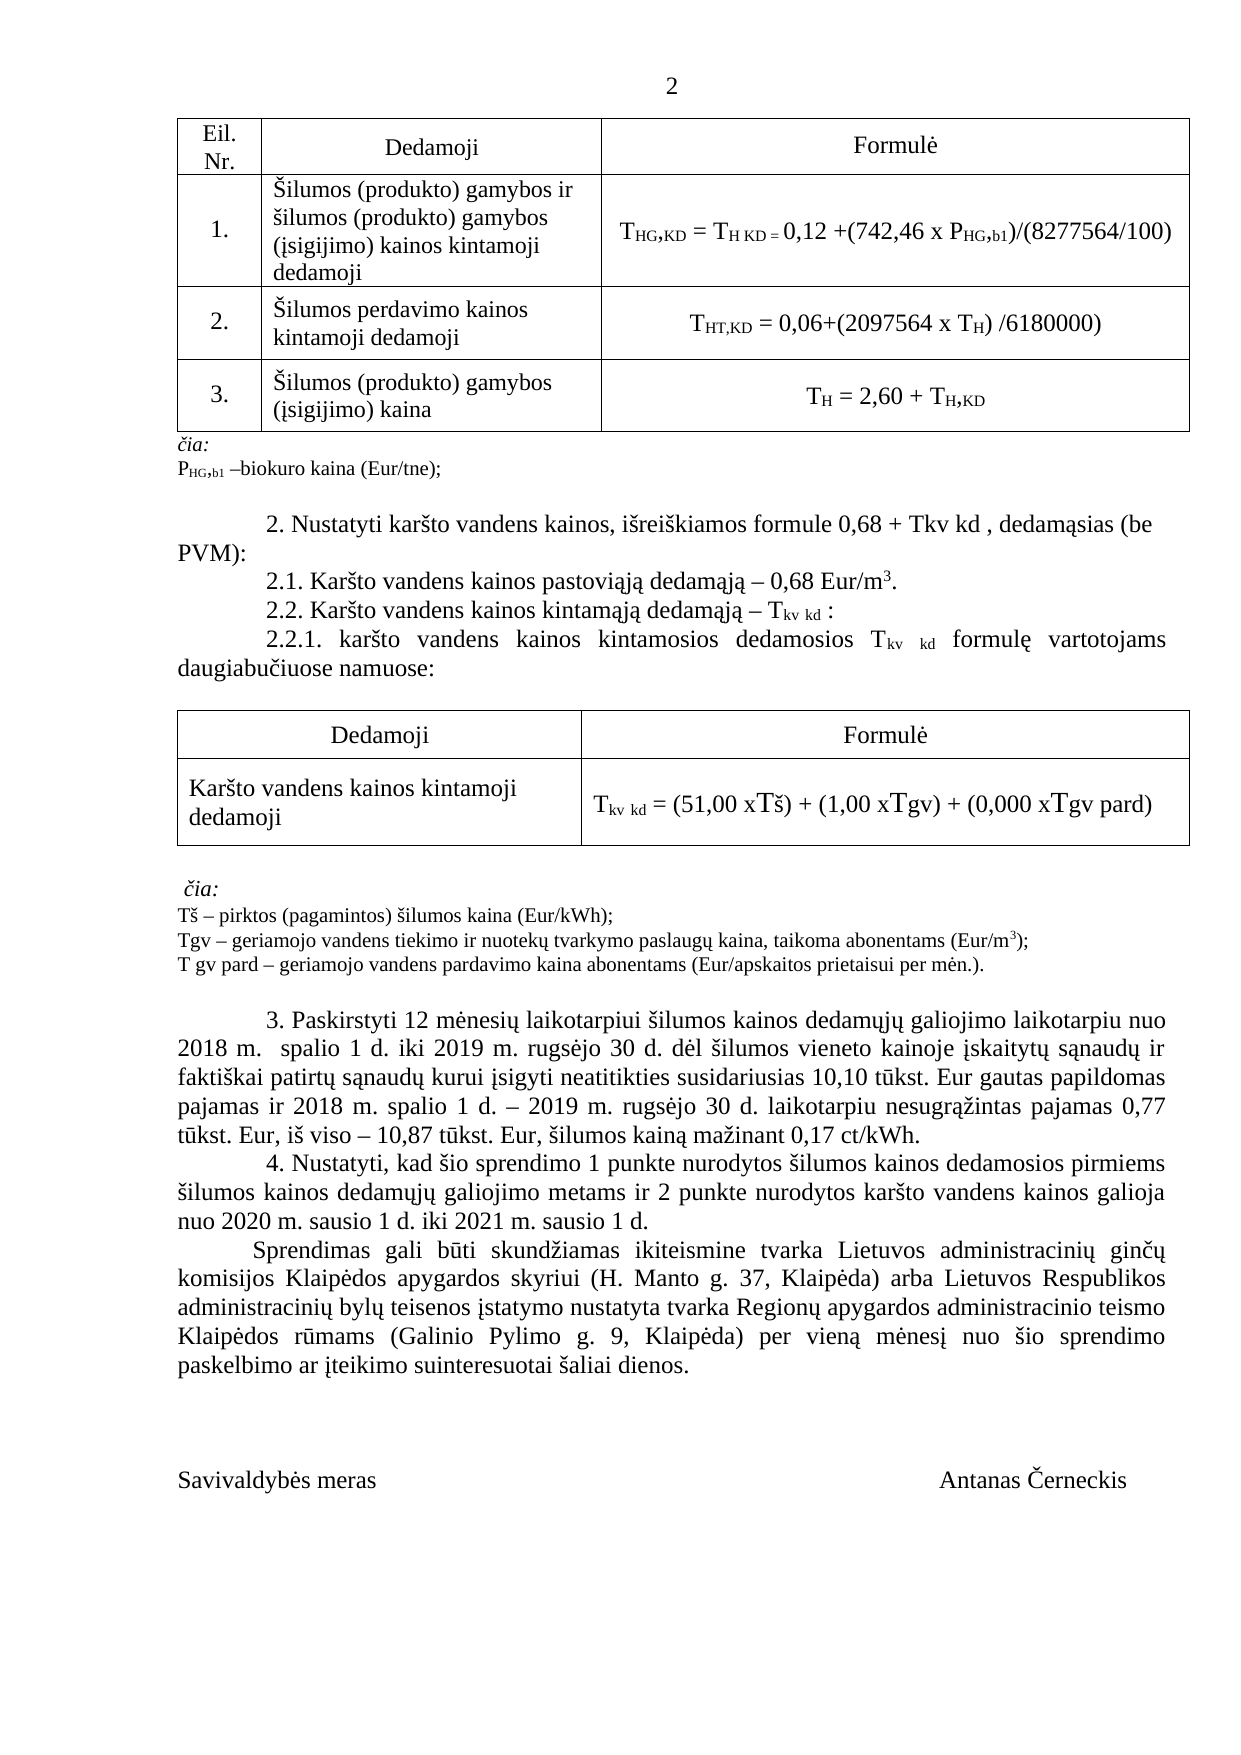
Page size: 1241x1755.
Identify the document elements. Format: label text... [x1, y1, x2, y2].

text 4. Nustatyti, kad šio sprendimo 1 punkte nurodytos šilumos kainos dedamosios pirmiems šilumos kainos dedamųjų galiojimo metams ir 2 punkte nurodytos karšto vandens kainos galioja nuo 2020 m. sausio 1 d. iki 2021 m. sausio 1 d. [177, 1148, 1167, 1235]
table_cell 2. [178, 287, 261, 359]
table_header Formulė [582, 711, 1189, 758]
text 2.2. Karšto vandens kainos kintamąją dedamąją – Tkv kd : [177, 595, 1167, 624]
table_cell Karšto vandens kainos kintamoji dedamoji [178, 759, 581, 845]
table_cell Šilumos (produkto) gamybos ir šilumos (produkto) gamybos (įsigijimo) kainos kintamoji dedamoji [262, 175, 601, 286]
table_header Dedamoji [178, 711, 581, 758]
table_cell Šilumos (produkto) gamybos (įsigijimo) kaina [262, 360, 601, 431]
text 3. Paskirstyti 12 mėnesių laikotarpiui šilumos kainos dedamųjų galiojimo laikotarpiu nuo 2018 m. spalio 1 d. iki 2019 m. rugsėjo 30 d. dėl šilumos vieneto kainoje įskaitytų sąnaudų ir faktiškai patirtų sąnaudų kurui įsigyti neatitikties susidariusias 10,10 tūkst. Eur gautas papildomas pajamas ir 2018 m. spalio 1 d. – 2019 m. rugsėjo 30 d. laikotarpiu nesugrąžintas pajamas 0,77 tūkst. Eur, iš viso – 10,87 tūkst. Eur, šilumos kainą mažinant 0,17 ct/kWh. [177, 1005, 1167, 1148]
table_header Formulė [602, 119, 1189, 174]
table_cell THG,KD = TH KD = 0,12 +(742,46 x PHG,b1)/(8277564/100) [602, 175, 1189, 286]
table_header Dedamoji [262, 119, 601, 174]
text Savivaldybės meras Antanas Černeckis [177, 1465, 1167, 1493]
text PHG,b1 –biokuro kaina (Eur/tne); [177, 456, 1167, 480]
text T gv pard – geriamojo vandens pardavimo kaina abonentams (Eur/apskaitos prietaisui per mėn.). [177, 952, 1167, 976]
text Tgv – geriamojo vandens tiekimo ir nuotekų tvarkymo paslaugų kaina, taikoma abonentams (Eur/m3); [177, 928, 1167, 952]
table_cell THT,KD = 0,06+(2097564 x TH) /6180000) [602, 287, 1189, 359]
text čia: [177, 432, 1167, 456]
text 2. Nustatyti karšto vandens kainos, išreiškiamos formule 0,68 + Tkv kd , dedamąsias (be PVM): [177, 509, 1167, 566]
table_cell Tkv kd = (51,00 xTš) + (1,00 xTgv) + (0,000 xTgv pard) [582, 759, 1189, 845]
table_header Eil. Nr. [178, 119, 261, 174]
text Tš – pirktos (pagamintos) šilumos kaina (Eur/kWh); [177, 902, 1167, 928]
table_cell 3. [178, 360, 261, 431]
text Sprendimas gali būti skundžiamas ikiteismine tvarka Lietuvos administracinių ginčų komisijos Klaipėdos apygardos skyriui (H. Manto g. 37, Klaipėda) arba Lietuvos Respublikos administracinių bylų teisenos įstatymo nustatyta tvarka Regionų apygardos administracinio teismo Klaipėdos rūmams (Galinio Pylimo g. 9, Klaipėda) per vieną mėnesį nuo šio sprendimo paskelbimo ar įteikimo suinteresuotai šaliai dienos. [177, 1235, 1167, 1378]
table_cell Šilumos perdavimo kainos kintamoji dedamoji [262, 287, 601, 359]
text čia: [177, 875, 1167, 902]
text 2.2.1. karšto vandens kainos kintamosios dedamosios Tkv kd formulę vartotojams daugiabučiuose namuose: [177, 624, 1167, 681]
text 2.1. Karšto vandens kainos pastoviąją dedamąją – 0,68 Eur/m3. [177, 566, 1167, 595]
table_cell TH = 2,60 + TH,KD [602, 360, 1189, 431]
table_cell 1. [178, 175, 261, 286]
